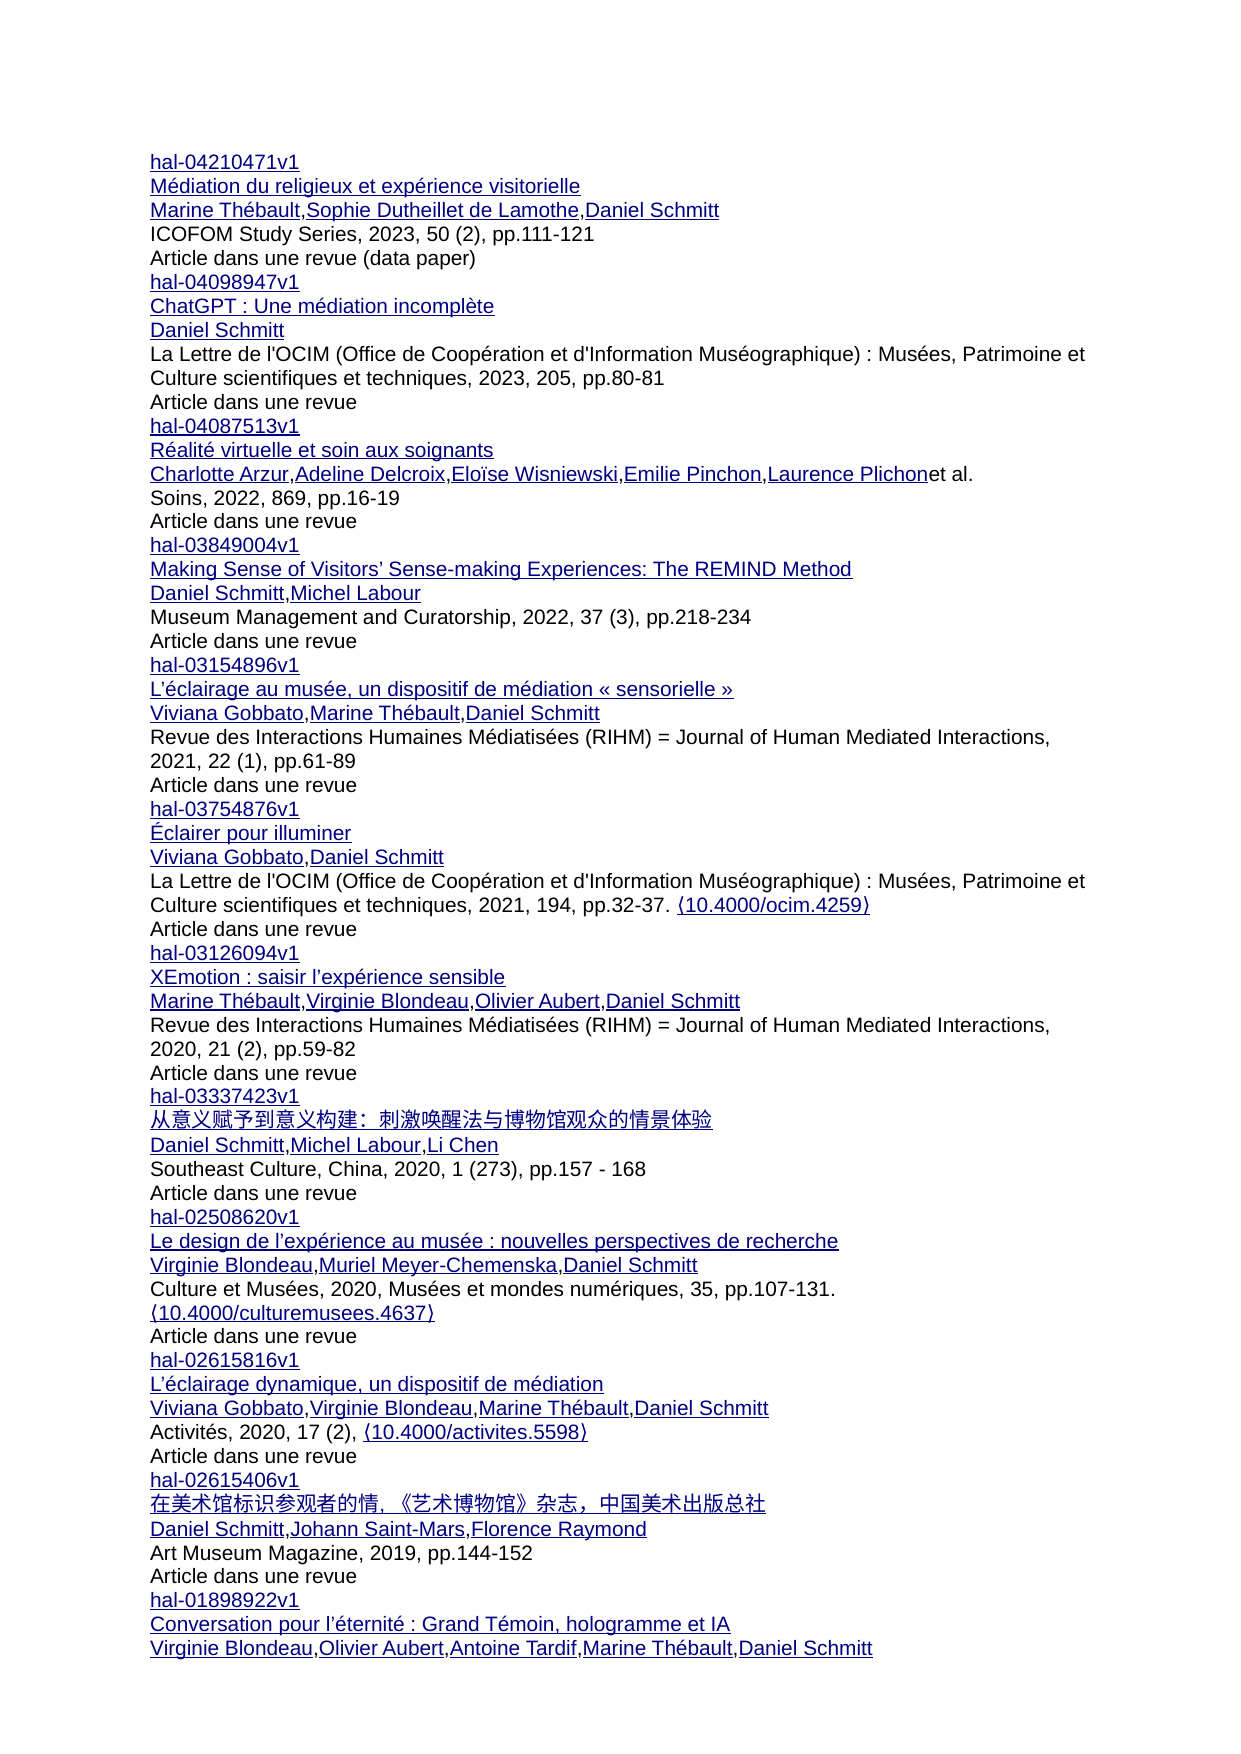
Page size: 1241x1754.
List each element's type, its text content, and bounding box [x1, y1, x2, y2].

table_cell Médiation du religieux et expérience visitorielle Marine Thébault,Sophie Dutheillet de Lamothe,Daniel Schmitt ICOFOM Study Series, 2023, 50 (2), pp.111-121 Article dans une revue (data paper) hal-04098947v1 [150, 174, 1090, 294]
table_cell 从意义赋予到意义构建：刺激唤醒法与博物馆观众的情景体验 Daniel Schmitt,Michel Labour,Li Chen Southeast Culture, China, 2020, 1 (273), pp.157 - 168 Article dans une revue hal-02508620v1 [150, 1108, 1090, 1228]
table_cell ChatGPT : Une médiation incomplète Daniel Schmitt La Lettre de l'OCIM (Office de Coopération et d'Information Muséographique) : Musées, Patrimoine et Culture scientifiques et techniques, 2023, 205, pp.80-81 Article dans une revue hal-04087513v1 [150, 294, 1090, 437]
table_cell Éclairer pour illuminer Viviana Gobbato,Daniel Schmitt La Lettre de l'OCIM (Office de Coopération et d'Information Muséographique) : Musées, Patrimoine et Culture scientifiques et techniques, 2021, 194, pp.32-37. ⟨10.4000/ocim.4259⟩ Article dans une revue hal-03126094v1 [150, 821, 1090, 964]
table_cell Conversation pour l’éternité : Grand Témoin, hologramme et IA Virginie Blondeau,Olivier Aubert,Antoine Tardif,Marine Thébault,Daniel Schmitt [150, 1612, 1090, 1660]
table_cell L’éclairage dynamique, un dispositif de médiation Viviana Gobbato,Virginie Blondeau,Marine Thébault,Daniel Schmitt Activités, 2020, 17 (2), ⟨10.4000/activites.5598⟩ Article dans une revue hal-02615406v1 [150, 1372, 1090, 1492]
table_cell Le design de l’expérience au musée : nouvelles perspectives de recherche Virginie Blondeau,Muriel Meyer-Chemenska,Daniel Schmitt Culture et Musées, 2020, Musées et mondes numériques, 35, pp.107-131. ⟨10.4000/culturemusees.4637⟩ Article dans une revue hal-02615816v1 [150, 1229, 1090, 1372]
table_cell hal-04210471v1 [150, 150, 1090, 174]
table_cell L’éclairage au musée, un dispositif de médiation « sensorielle » Viviana Gobbato,Marine Thébault,Daniel Schmitt Revue des Interactions Humaines Médiatisées (RIHM) = Journal of Human Mediated Interactions, 2021, 22 (1), pp.61-89 Article dans une revue hal-03754876v1 [150, 677, 1090, 821]
table_cell XEmotion : saisir l’expérience sensible Marine Thébault,Virginie Blondeau,Olivier Aubert,Daniel Schmitt Revue des Interactions Humaines Médiatisées (RIHM) = Journal of Human Mediated Interactions, 2020, 21 (2), pp.59-82 Article dans une revue hal-03337423v1 [150, 965, 1090, 1108]
table_cell Réalité virtuelle et soin aux soignants Charlotte Arzur,Adeline Delcroix,Eloïse Wisniewski,Emilie Pinchon,Laurence Plichonet al. Soins, 2022, 869, pp.16-19 Article dans une revue hal-03849004v1 [150, 438, 1090, 557]
table_cell Making Sense of Visitors’ Sense-making Experiences: The REMIND Method Daniel Schmitt,Michel Labour Museum Management and Curatorship, 2022, 37 (3), pp.218-234 Article dans une revue hal-03154896v1 [150, 557, 1090, 677]
table_cell 在美术馆标识参观者的情, 《艺术博物馆》杂志，中国美术出版总社 Daniel Schmitt,Johann Saint-Mars,Florence Raymond Art Museum Magazine, 2019, pp.144-152 Article dans une revue hal-01898922v1 [150, 1492, 1090, 1612]
